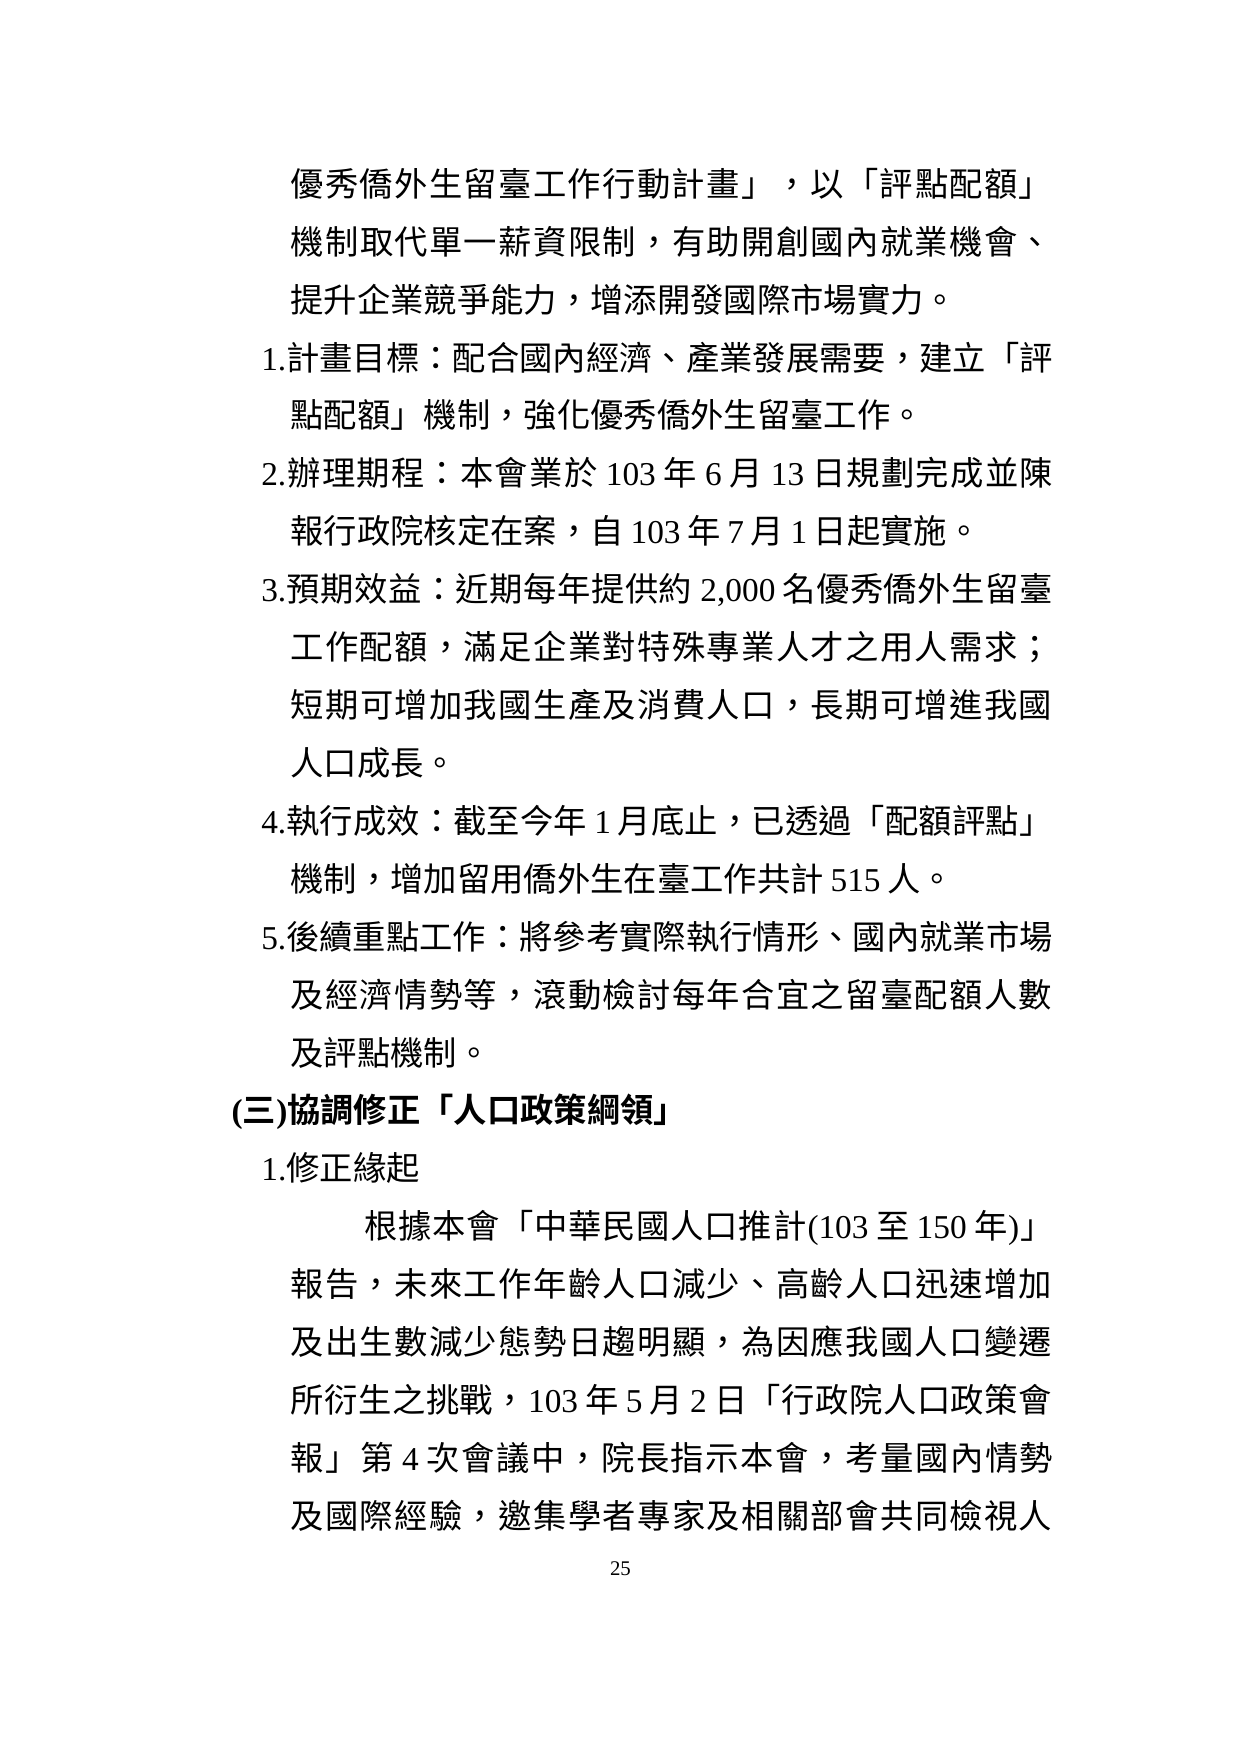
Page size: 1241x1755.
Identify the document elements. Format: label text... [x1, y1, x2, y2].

subtitle (三)協調修正「人口政策綱領」 [231, 1077, 1053, 1134]
text 2.辦理期程：本會業於103年6月13日規劃完成並陳報行政院核定在案，自103年7月1日起實施。 [261, 439, 1053, 555]
text 1.計畫目標：配合國內經濟、產業發展需要，建立「評點配額」機制，強化優秀僑外生留臺工作。 [261, 324, 1053, 439]
text 5.後續重點工作：將參考實際執行情形、國內就業市場及經濟情勢等，滾動檢討每年合宜之留臺配額人數及評點機制。 [261, 903, 1053, 1077]
text 1.修正緣起 [261, 1134, 1053, 1192]
text 4.執行成效：截至今年1月底止，已透過「配額評點」機制，增加留用僑外生在臺工作共計515人。 [261, 787, 1053, 903]
text 根據本會「中華民國人口推計(103至150年)」報告，未來工作年齡人口減少、高齡人口迅速增加及出生數減少態勢日趨明顯，為因應我國人口變遷所衍生之挑戰，103年5月2日「行政院人口政策會報」第4次會議中，院長指示本會，考量國內情勢及國際經驗，邀集學者專家及相關部會共同檢視人 [290, 1192, 1053, 1540]
text 3.預期效益：近期每年提供約2,000名優秀僑外生留臺工作配額，滿足企業對特殊專業人才之用人需求；短期可增加我國生產及消費人口，長期可增進我國人口成長。 [261, 555, 1053, 787]
text 優秀僑外生留臺工作行動計畫」，以「評點配額」機制取代單一薪資限制，有助開創國內就業機會、提升企業競爭能力，增添開發國際市場實力。 [290, 150, 1053, 324]
